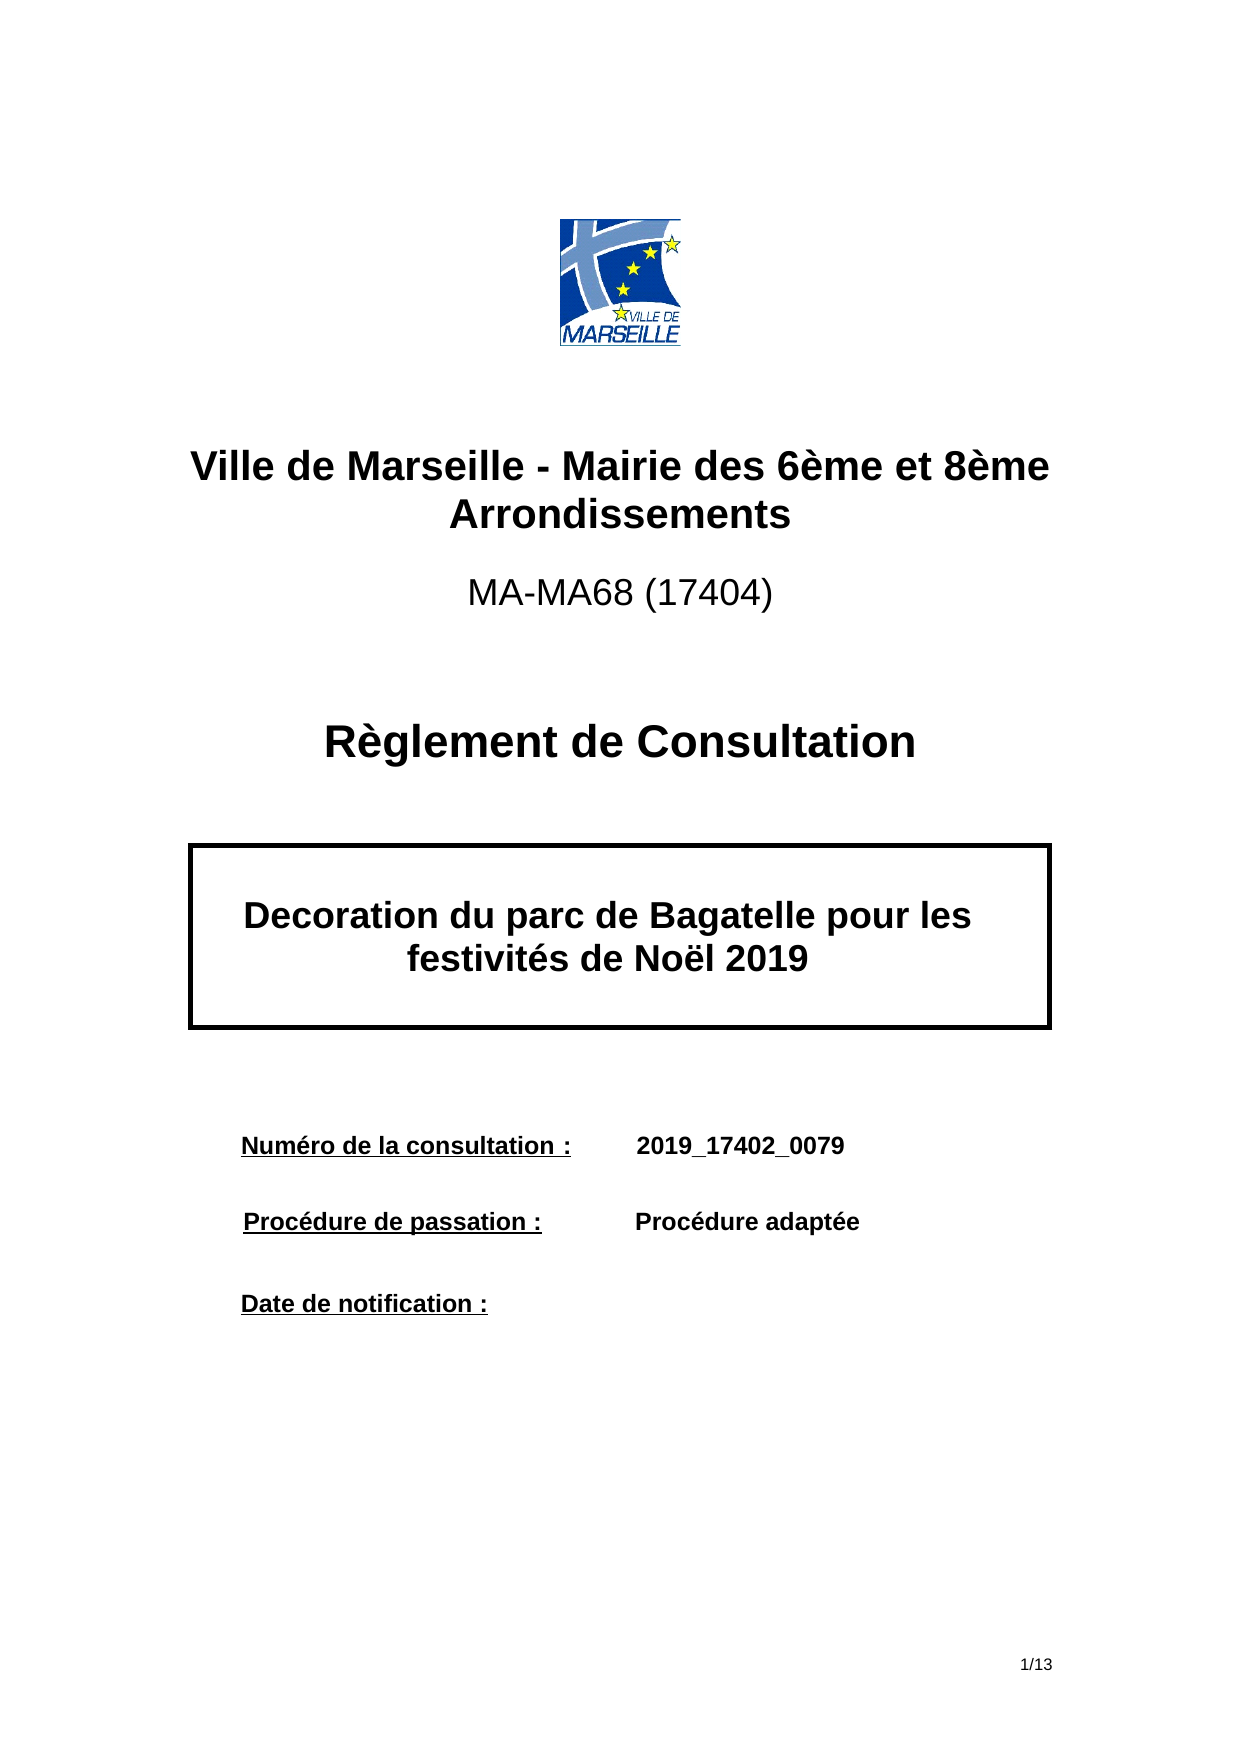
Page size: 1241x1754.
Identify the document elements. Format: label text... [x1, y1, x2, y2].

text Date de notification : [241, 1289, 1052, 1318]
text Decoration du parc de Bagatelle pour les festivités de Noël 2019 [193, 886, 1047, 979]
text Procédure de passation : Procédure adaptée [243, 1207, 1052, 1236]
text Règlement de Consultation [188, 714, 1052, 767]
text Ville de Marseille - Mairie des 6ème et 8ème Arrondissements [188, 441, 1052, 537]
text MA-MA68 (17404) [188, 571, 1052, 614]
text Numéro de la consultation : 2019_17402_0079 [241, 1131, 1052, 1159]
